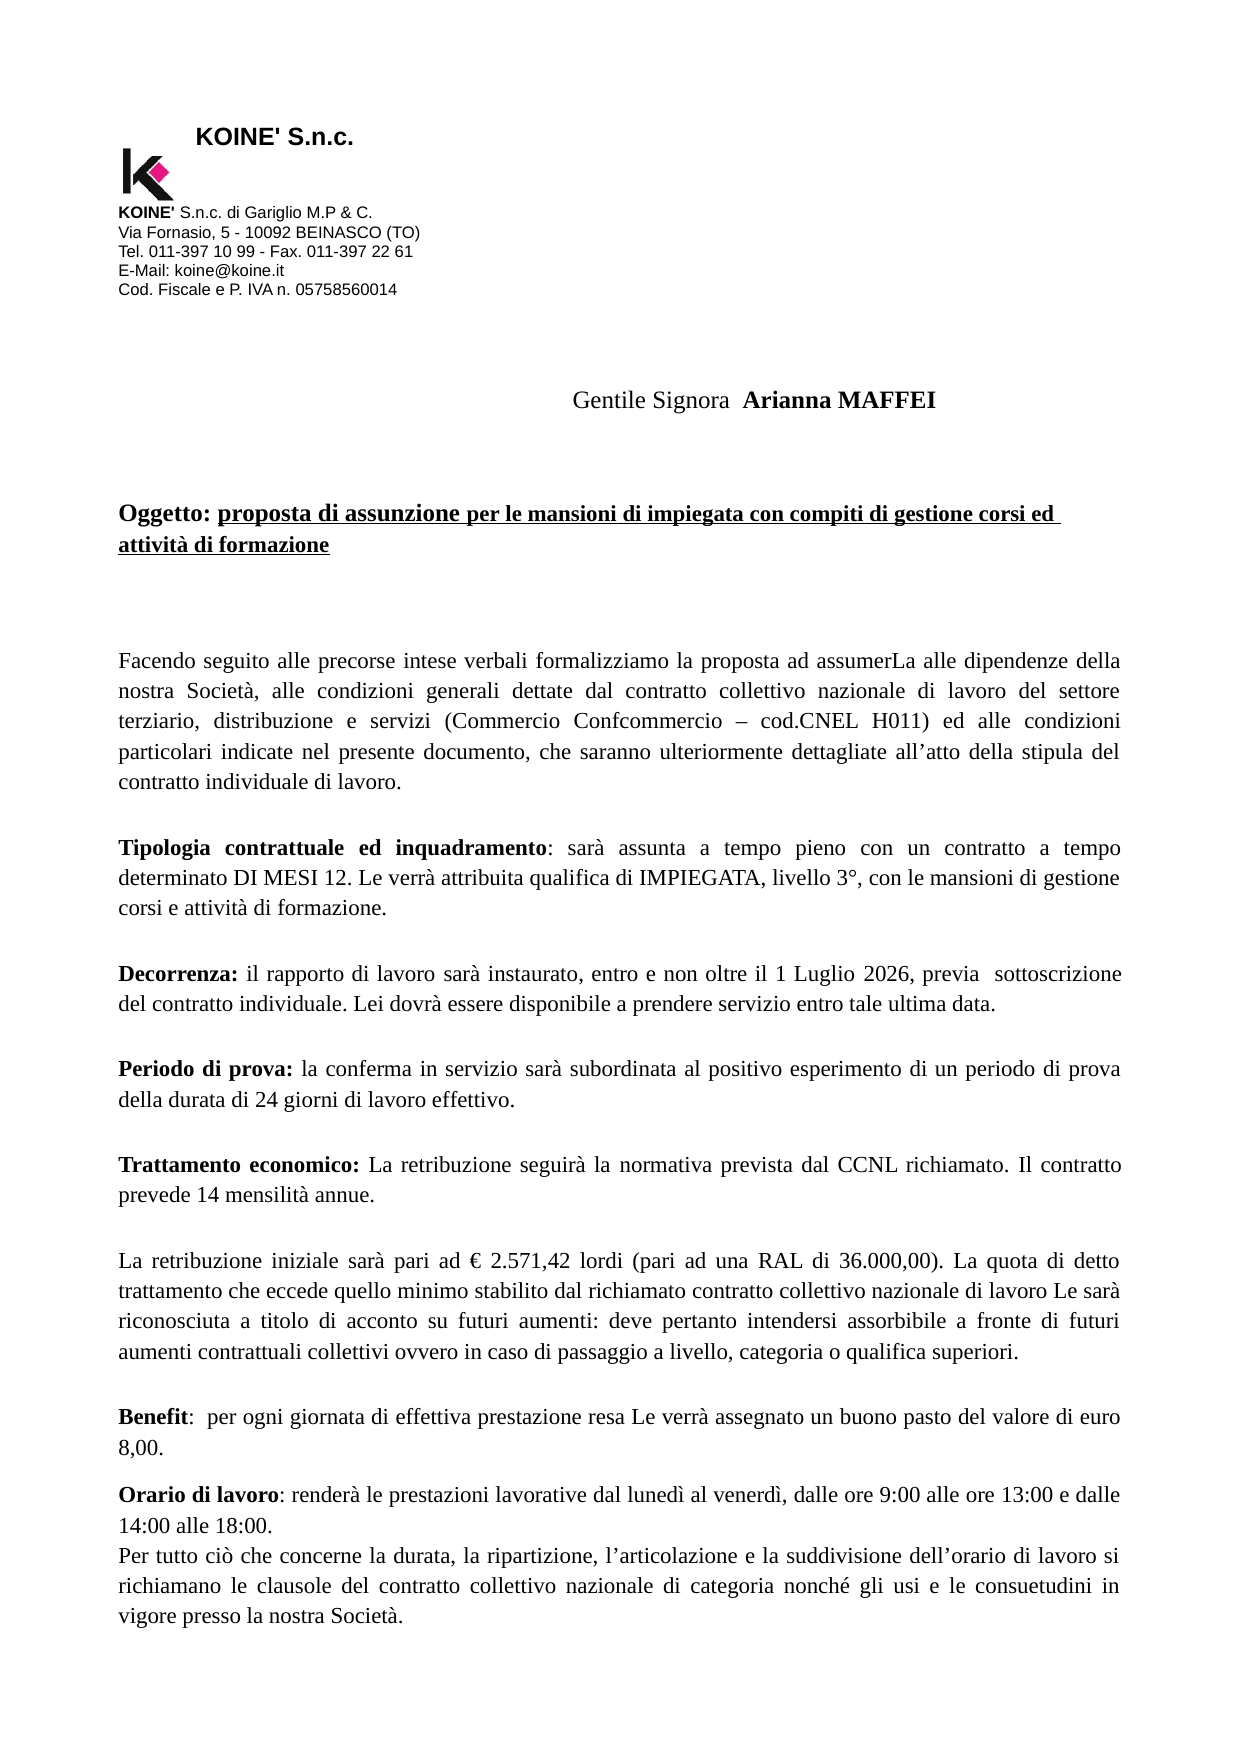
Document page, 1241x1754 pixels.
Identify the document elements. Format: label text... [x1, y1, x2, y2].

text KOINE' S.n.c. di Gariglio M.P & C. [118, 203, 1122, 222]
text Decorrenza: il rapporto di lavoro sarà instaurato, entro e non oltre il 1 Luglio 2026, previa sottoscrizione del contratto individuale. Lei dovrà essere disponibile a prendere servizio entro tale ultima data. [118, 960, 1122, 1016]
text Cod. Fiscale e P. IVA n. 05758560014 [118, 280, 1122, 299]
text La retribuzione iniziale sarà pari ad € 2.571,42 lordi (pari ad una RAL di 36.000,00). La quota di detto trattamento che eccede quello minimo stabilito dal richiamato contratto collettivo nazionale di lavoro Le sarà riconosciuta a titolo di acconto su futuri aumenti: deve pertanto intendersi assorbibile a fronte di futuri aumenti contrattuali collettivi ovvero in caso di passaggio a livello, categoria o qualifica superiori. [118, 1247, 1122, 1364]
text Per tutto ciò che concerne la durata, la ripartizione, l’articolazione e la suddivisione dell’orario di lavoro si richiamano le clausole del contratto collettivo nazionale di categoria nonché gli usi e le consuetudini in vigore presso la nostra Società. [118, 1542, 1122, 1629]
text Periodo di prova: la conferma in servizio sarà subordinata al positivo esperimento di un periodo di prova della durata di 24 giorni di lavoro effettivo. [118, 1056, 1122, 1112]
text E-Mail: koine@koine.it [118, 261, 1122, 280]
text Tel. 011-397 10 99 - Fax. 011-397 22 61 [118, 242, 1122, 261]
text Facendo seguito alle precorse intese verbali formalizziamo la proposta ad assumerLa alle dipendenze della nostra Società, alle condizioni generali dettate dal contratto collettivo nazionale di lavoro del settore terziario, distribuzione e servizi (Commercio Confcommercio – cod.CNEL H011) ed alle condizioni particolari indicate nel presente documento, che saranno ulteriormente dettagliate all’atto della stipula del contratto individuale di lavoro. [118, 647, 1122, 794]
text Via Fornasio, 5 - 10092 BEINASCO (TO) [118, 222, 1122, 242]
text KOINE' S.n.c. [118, 118, 1122, 203]
text Oggetto: proposta di assunzione per le mansioni di impiegata con compiti di gestione corsi ed attività di formazione [118, 498, 1122, 557]
text Tipologia contrattuale ed inquadramento: sarà assunta a tempo pieno con un contratto a tempo determinato DI MESI 12. Le verrà attribuita qualifica di IMPIEGATA, livello 3°, con le mansioni di gestione corsi e attività di formazione. [118, 834, 1122, 920]
text Gentile Signora Arianna MAFFEI [572, 385, 1122, 414]
text Benefit: per ogni giornata di effettiva prestazione resa Le verrà assegnato un buono pasto del valore di euro 8,00. [118, 1403, 1122, 1460]
text Orario di lavoro: renderà le prestazioni lavorative dal lunedì al venerdì, dalle ore 9:00 alle ore 13:00 e dalle 14:00 alle 18:00. [118, 1482, 1122, 1538]
text Trattamento economico: La retribuzione seguirà la normativa prevista dal CCNL richiamato. Il contratto prevede 14 mensilità annue. [118, 1151, 1122, 1208]
